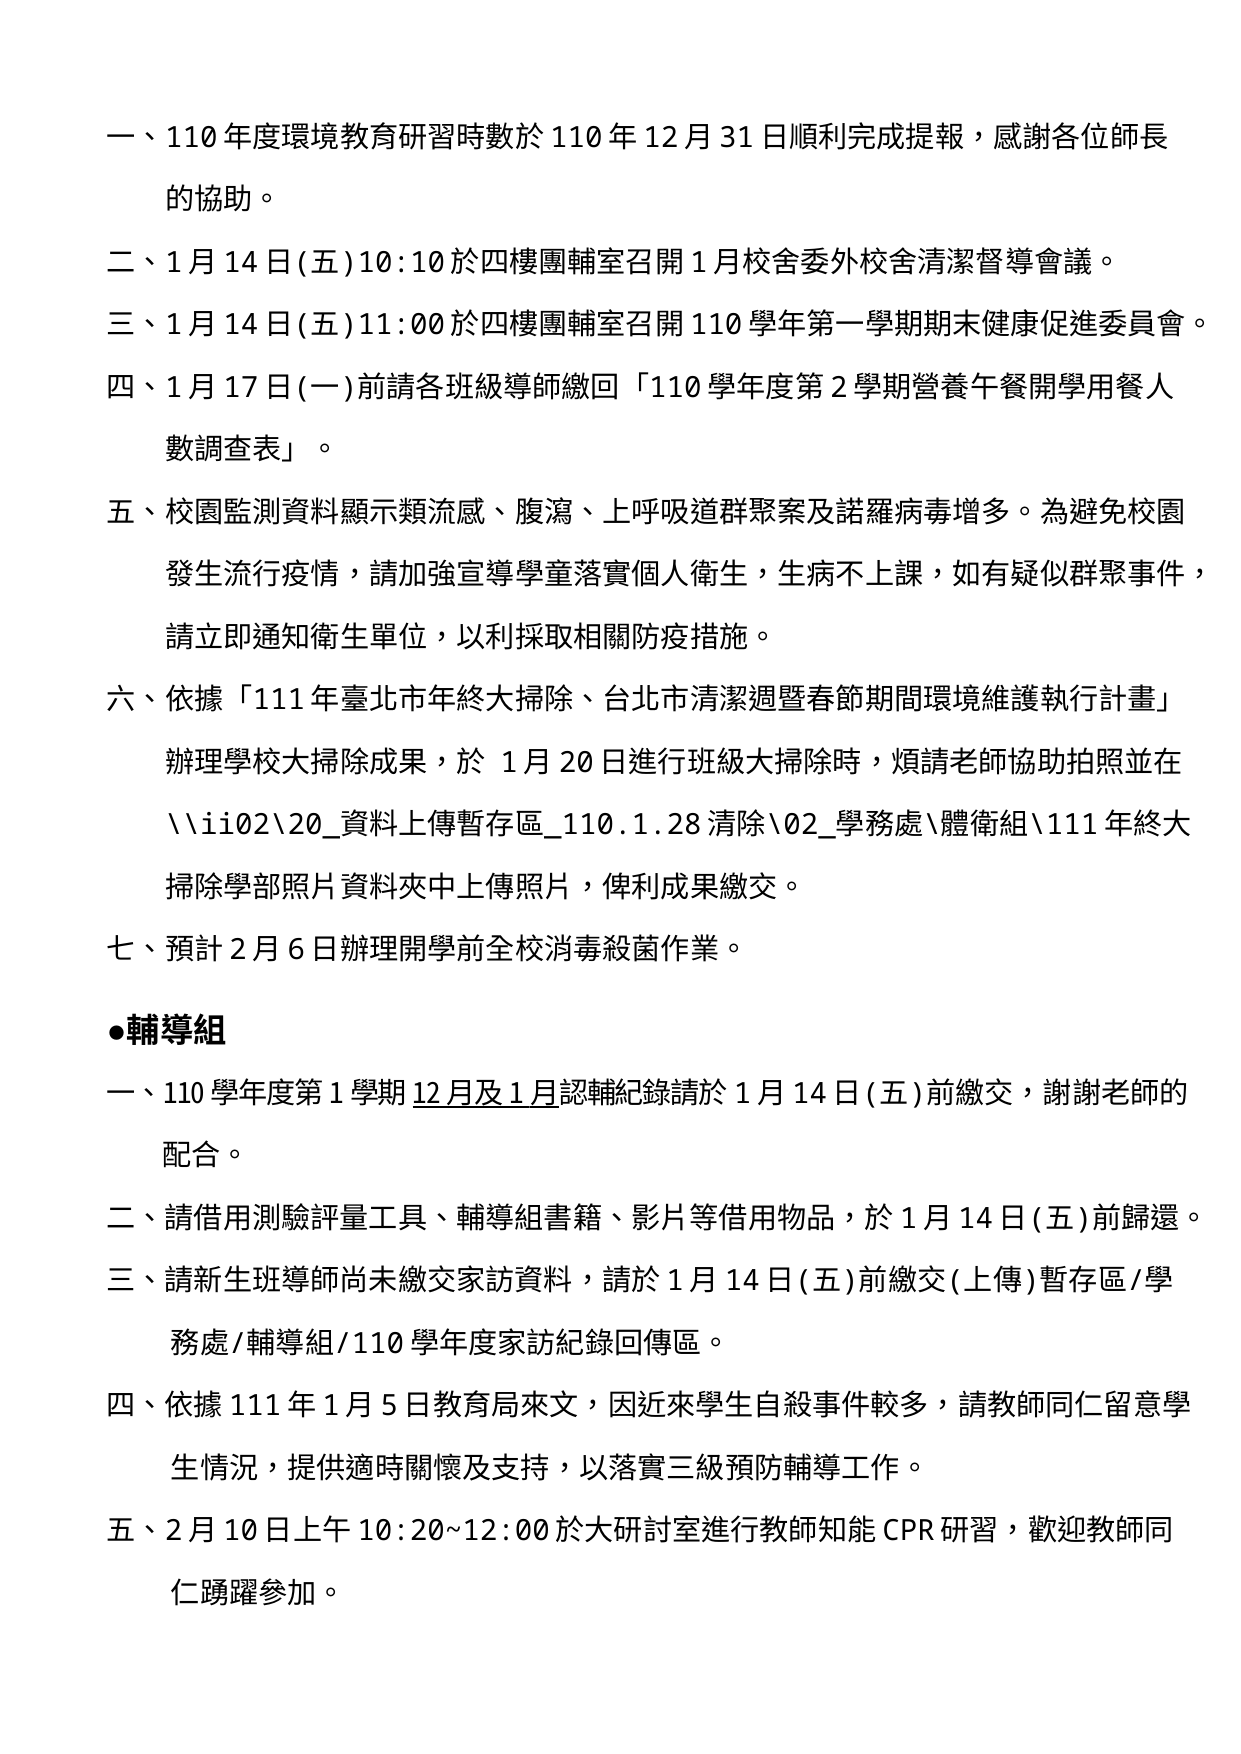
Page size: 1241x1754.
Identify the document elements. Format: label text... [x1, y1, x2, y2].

text 二、請借用測驗評量工具、輔導組書籍、影片等借用物品，於1月14日(五)前歸還。 [106, 1174, 1214, 1236]
text ●輔導組 [106, 986, 1196, 1049]
text 一、110年度環境教育研習時數於110年12月31日順利完成提報，感謝各位師長的協助。 [106, 93, 1196, 218]
text 五、2月10日上午10:20~12:00於大研討室進行教師知能CPR研習，歡迎教師同仁踴躍參加。 [106, 1486, 1196, 1611]
text 五、校園監測資料顯示類流感、腹瀉、上呼吸道群聚案及諾羅病毒增多。為避免校園發生流行疫情，請加強宣導學童落實個人衛生，生病不上課，如有疑似群聚事件，請立即通知衛生單位，以利採取相關防疫措施。 [106, 468, 1196, 655]
text 四、1月17日(一)前請各班級導師繳回「110學年度第2學期營養午餐開學用餐人數調查表」。 [106, 343, 1196, 468]
text 四、依據111年1月5日教育局來文，因近來學生自殺事件較多，請教師同仁留意學生情況，提供適時關懷及支持，以落實三級預防輔導工作。 [106, 1361, 1196, 1486]
text 一、110學年度第1學期12月及1月認輔紀錄請於1月14日(五)前繳交，謝謝老師的配合。 [106, 1049, 1196, 1174]
text 三、請新生班導師尚未繳交家訪資料，請於1月14日(五)前繳交(上傳)暫存區/學務處/輔導組/110學年度家訪紀錄回傳區。 [106, 1236, 1196, 1361]
text 六、依據「111年臺北市年終大掃除、台北市清潔週暨春節期間環境維護執行計畫」辦理學校大掃除成果，於 1月20日進行班級大掃除時，煩請老師協助拍照並在\\ii02\20_資料上傳暫存區_110.1.28清除\02_學務處\體衛組\111年終大掃除學部照片資料夾中上傳照片，俾利成果繳交。 [106, 655, 1196, 905]
text 七、預計2月6日辦理開學前全校消毒殺菌作業。 [106, 905, 1196, 968]
text 三、1月14日(五)11:00於四樓團輔室召開110學年第一學期期末健康促進委員會。 [106, 280, 1196, 343]
text 二、1月14日(五)10:10於四樓團輔室召開1月校舍委外校舍清潔督導會議。 [106, 218, 1196, 280]
